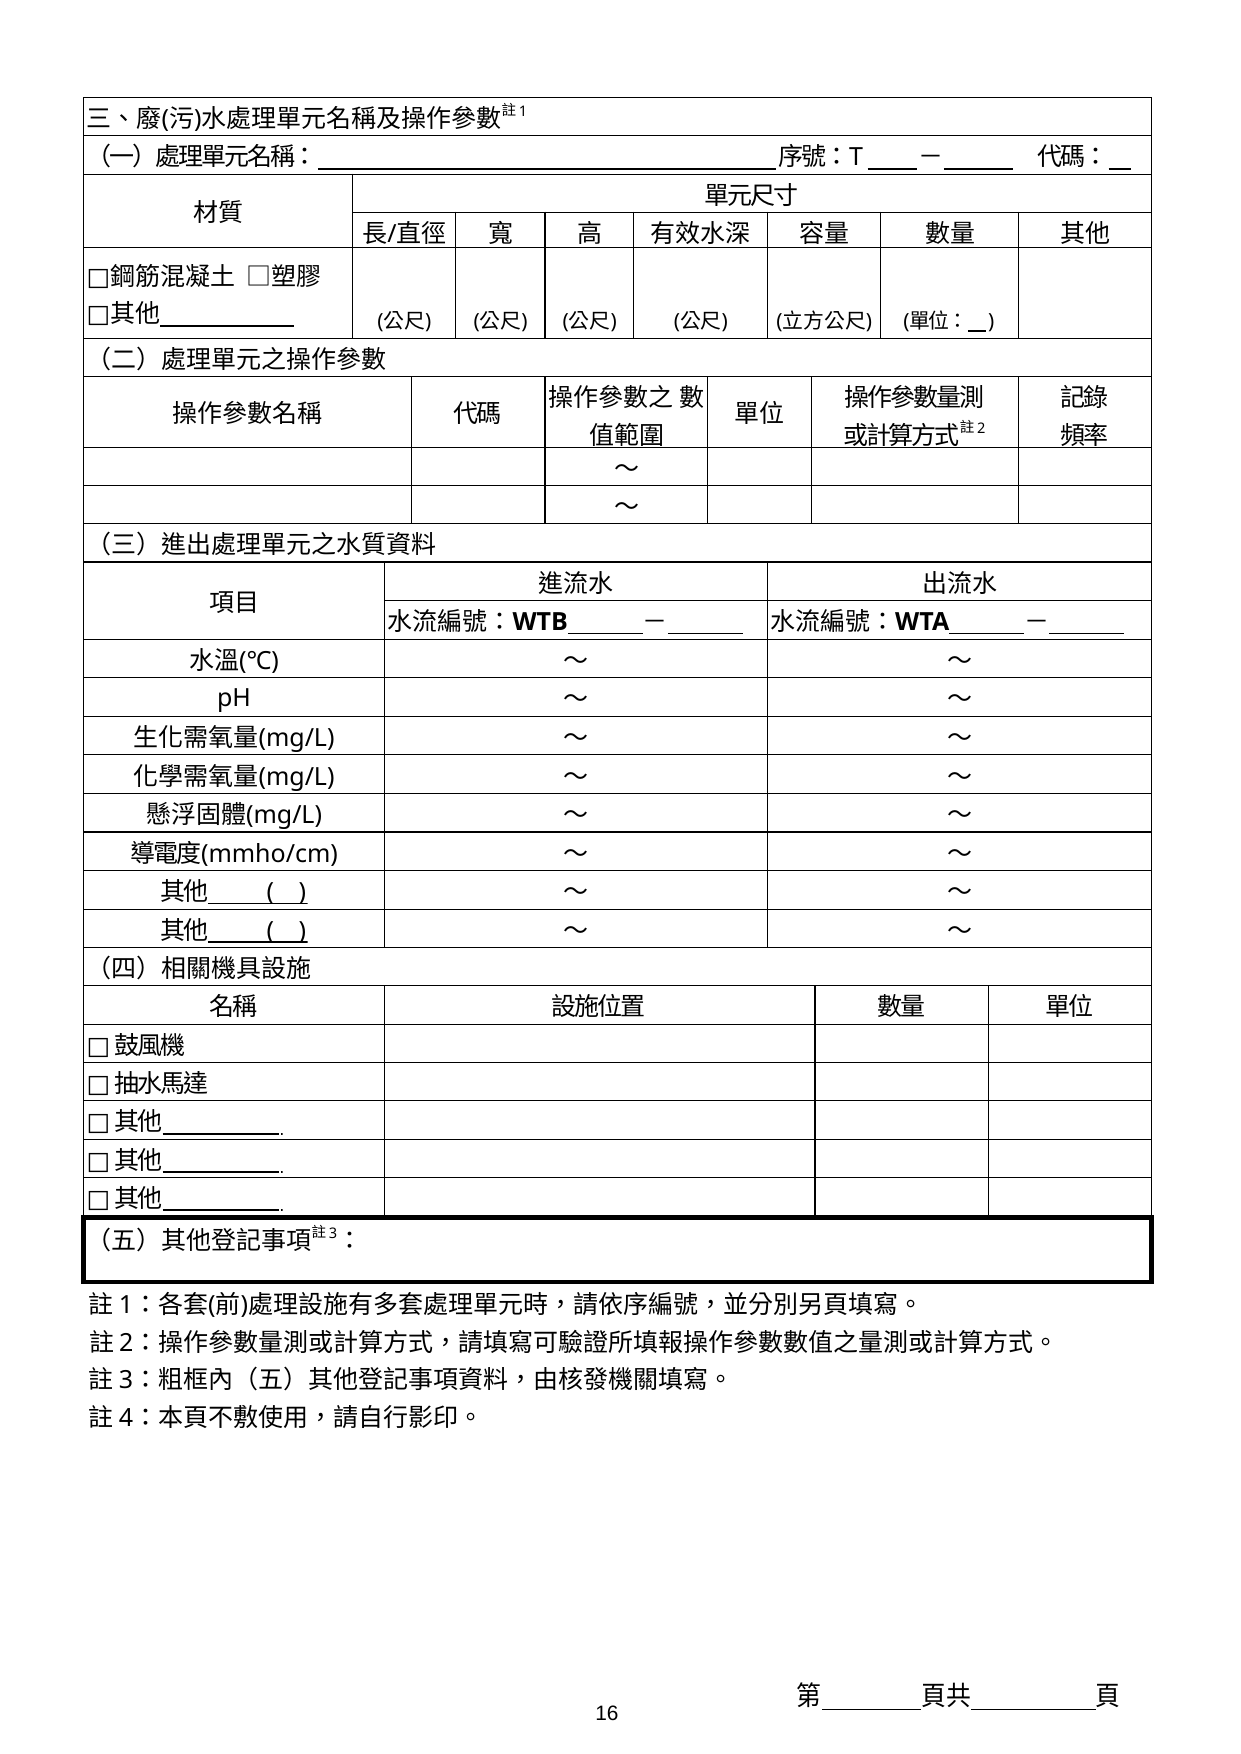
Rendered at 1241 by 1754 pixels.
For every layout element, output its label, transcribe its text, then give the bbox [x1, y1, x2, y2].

table_cell 操作參數名稱 [84, 377, 411, 447]
table_cell ～ [385, 794, 767, 831]
table_cell 材質 [84, 175, 352, 247]
table_cell 操作參數量測 或計算方式註2 [812, 377, 1018, 447]
table_cell □ 抽水馬達 [84, 1063, 384, 1100]
table_cell ～ [768, 678, 1151, 716]
table_cell 數量 [816, 986, 988, 1024]
table_cell [1019, 248, 1151, 338]
table_cell □ 其他 [84, 1101, 384, 1138]
table_cell [412, 486, 544, 523]
table_cell ～ [768, 910, 1151, 947]
table_cell ～ [385, 640, 767, 677]
table_cell [812, 486, 1018, 523]
table_cell 其他 [1019, 213, 1151, 247]
table_cell （二）處理單元之操作參數 [84, 339, 1151, 376]
text 註3：粗框內（五）其他登記事項資料，由核發機關填寫。 [89, 1359, 1125, 1397]
table_cell (公尺) [353, 248, 455, 338]
table_cell （三）進出處理單元之水質資料 [84, 524, 1151, 561]
table_cell [989, 1025, 1151, 1062]
table_cell [84, 486, 411, 523]
table_cell [84, 448, 411, 485]
table_cell [385, 1025, 814, 1062]
table_cell ～ [768, 833, 1151, 870]
table_cell 代碼 [412, 377, 544, 447]
table_cell 記錄 頻率 [1019, 377, 1151, 447]
table_cell ～ [385, 871, 767, 908]
text 註2：操作參數量測或計算方式，請填寫可驗證所填報操作參數數值之量測或計算方式。 [89, 1322, 1125, 1359]
table_cell 寬 [456, 213, 544, 247]
table_cell ～ [385, 755, 767, 793]
table_cell (單位： ) [881, 248, 1018, 338]
table_cell [989, 1178, 1151, 1215]
table_cell ～ [768, 640, 1151, 677]
table_cell 懸浮固體(mg/L) [84, 794, 384, 831]
table_cell (立方公尺) [768, 248, 880, 338]
table_cell 其他 ( ) [84, 871, 384, 908]
table_cell 高 [546, 213, 633, 247]
text 註1：各套(前)處理設施有多套處理單元時，請依序編號，並分別另頁填寫。 [89, 1284, 1125, 1322]
table_cell ～ [768, 717, 1151, 754]
table_cell [1019, 448, 1151, 485]
table_header 三、廢(污)水處理單元名稱及操作參數註1 [84, 98, 1151, 135]
table_cell □ 鼓風機 [84, 1025, 384, 1062]
table_cell [385, 1101, 814, 1138]
table_cell （一）處理單元名稱： 序號：T － 代碼： [84, 136, 1151, 173]
table_cell □鋼筋混凝土 □塑膠 □其他 [84, 248, 352, 338]
table_cell 名稱 [84, 986, 384, 1024]
table_cell [385, 1178, 814, 1215]
table_cell 單位 [989, 986, 1151, 1024]
table_cell ～ [546, 486, 707, 523]
table_cell 有效水深 [634, 213, 767, 247]
table_cell pH [84, 678, 384, 716]
table_cell 水溫(℃) [84, 640, 384, 677]
table_cell 化學需氧量(mg/L) [84, 755, 384, 793]
table_cell [385, 1063, 814, 1100]
table_cell (公尺) [546, 248, 633, 338]
table_cell [1019, 486, 1151, 523]
table_cell [989, 1063, 1151, 1100]
table_cell 進流水 [385, 563, 767, 600]
table_cell (公尺) [456, 248, 544, 338]
text 註4：本頁不敷使用，請自行影印。 [89, 1397, 1125, 1434]
table_cell 單位 [708, 377, 811, 447]
table_cell [989, 1101, 1151, 1138]
table_cell 長/直徑 [353, 213, 455, 247]
table_cell ～ [385, 678, 767, 716]
table_cell [412, 448, 544, 485]
table_cell 生化需氧量(mg/L) [84, 717, 384, 754]
table_cell 單元尺寸 [353, 175, 1151, 212]
table_cell 導電度(mmho/cm) [84, 833, 384, 870]
table_cell [816, 1101, 988, 1138]
table_cell [385, 1140, 814, 1177]
table_cell [812, 448, 1018, 485]
table_cell (公尺) [634, 248, 767, 338]
table_cell 操作參數之 數值範圍 [546, 377, 707, 447]
table_cell ～ [385, 717, 767, 754]
table_cell 水流編號：WTA － [768, 601, 1151, 639]
table_cell 設施位置 [385, 986, 814, 1024]
table_cell 項目 [84, 563, 384, 639]
table_cell （五）其他登記事項註3： [86, 1220, 1149, 1279]
table_cell [989, 1140, 1151, 1177]
table_cell ～ [385, 833, 767, 870]
table_cell 容量 [768, 213, 880, 247]
table_cell （四）相關機具設施 [84, 948, 1151, 985]
table_cell 其他 ( ) [84, 910, 384, 947]
table_cell ～ [768, 794, 1151, 831]
table_cell [708, 448, 811, 485]
table_cell □ 其他 [84, 1178, 384, 1215]
table_cell [816, 1063, 988, 1100]
table_cell □ 其他 [84, 1140, 384, 1177]
table_cell 數量 [881, 213, 1018, 247]
table_cell [816, 1140, 988, 1177]
table_cell ～ [768, 871, 1151, 908]
table_cell ～ [385, 910, 767, 947]
table_cell [708, 486, 811, 523]
table_cell ～ [546, 448, 707, 485]
table_cell [816, 1178, 988, 1215]
table_cell [816, 1025, 988, 1062]
table_cell ～ [768, 755, 1151, 793]
table_cell 水流編號：WTB － [385, 601, 767, 639]
table_cell 出流水 [768, 563, 1151, 600]
